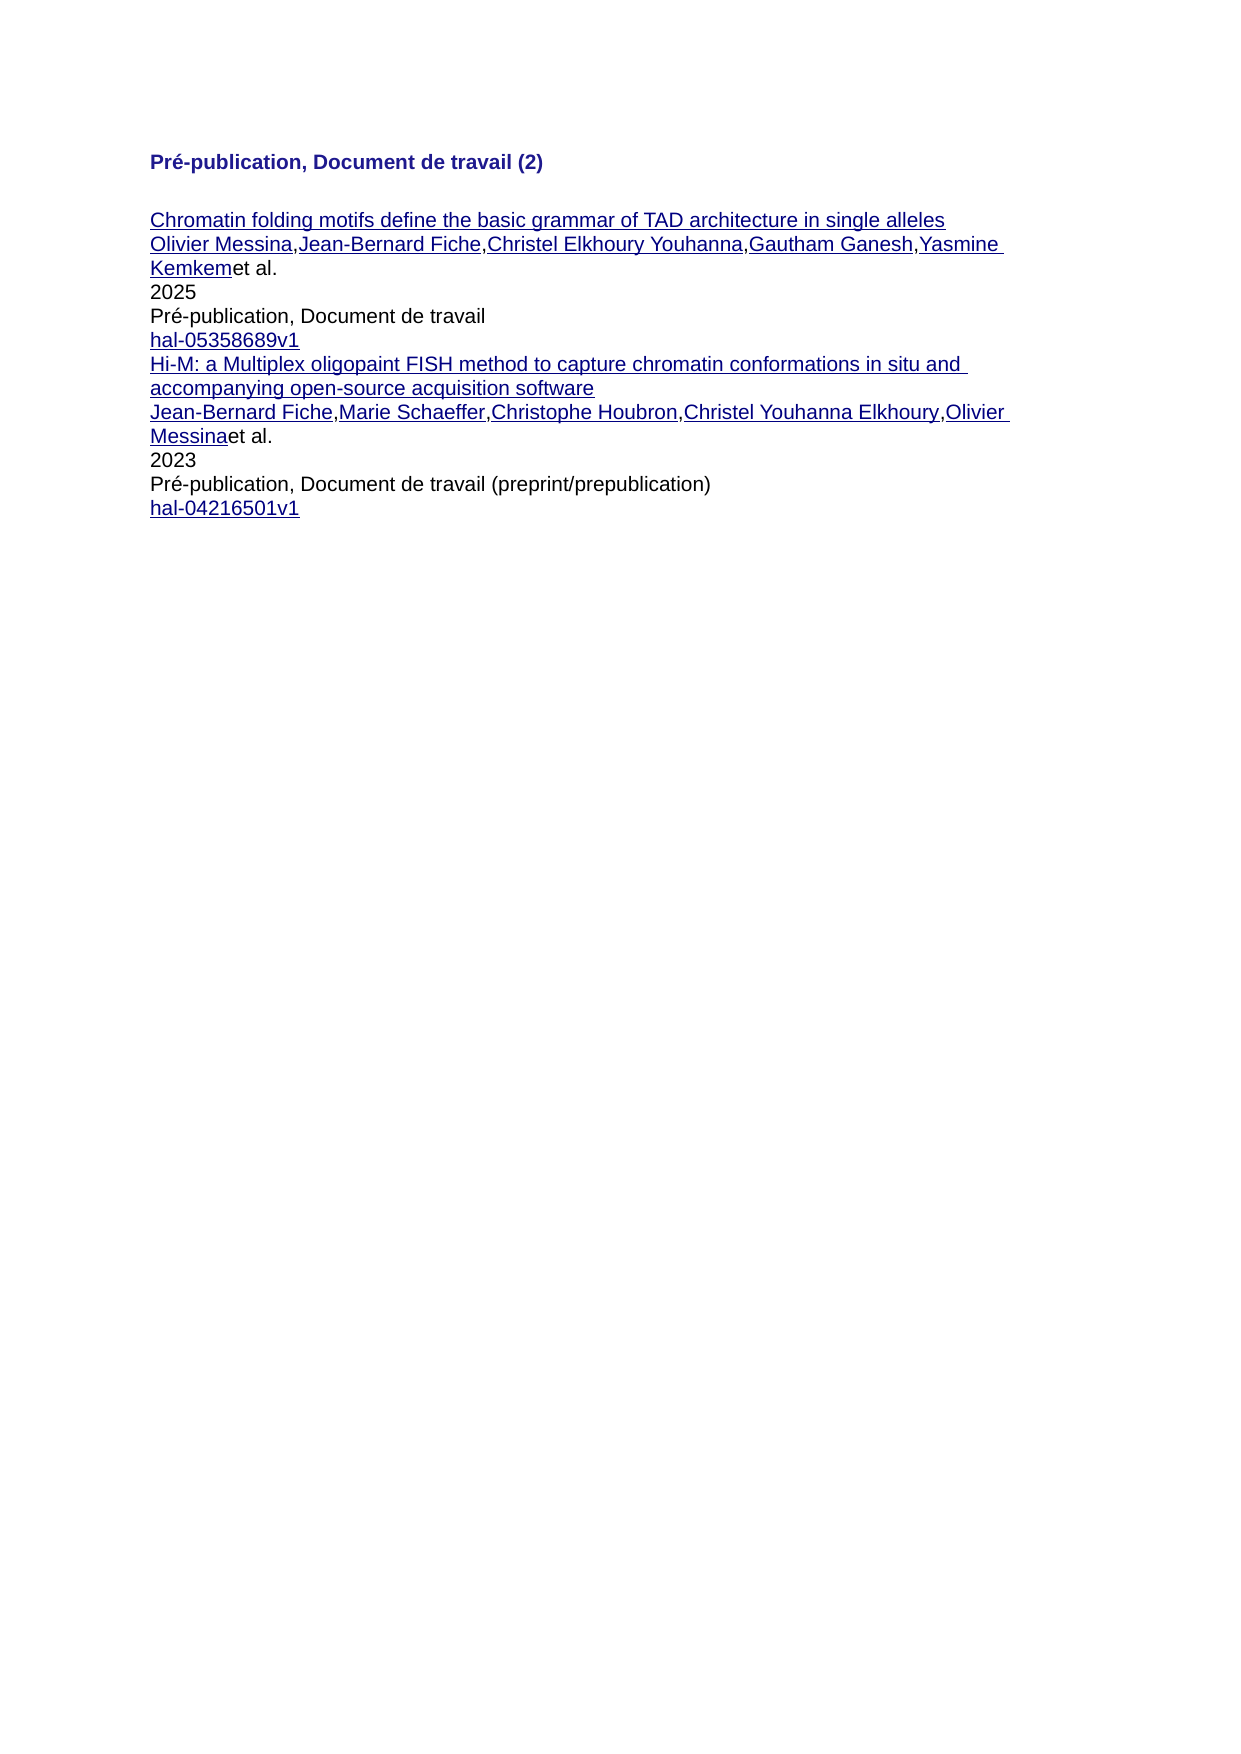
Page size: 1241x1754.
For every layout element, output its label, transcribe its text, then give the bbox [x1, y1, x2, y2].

table_cell Hi-M: a Multiplex oligopaint FISH method to capture chromatin conformations in situ and accompanying open-source acquisition software Jean-Bernard Fiche,Marie Schaeffer,Christophe Houbron,Christel Youhanna Elkhoury,Olivier Messinaet al. 2023 Pré-publication, Document de travail (preprint/prepublication) hal-04216501v1 [150, 352, 1090, 520]
table_header Chromatin folding motifs define the basic grammar of TAD architecture in single alleles Olivier Messina,Jean-Bernard Fiche,Christel Elkhoury Youhanna,Gautham Ganesh,Yasmine Kemkemet al. 2025 Pré-publication, Document de travail hal-05358689v1 [150, 208, 1090, 352]
subtitle Pré-publication, Document de travail (2) [150, 150, 1090, 174]
